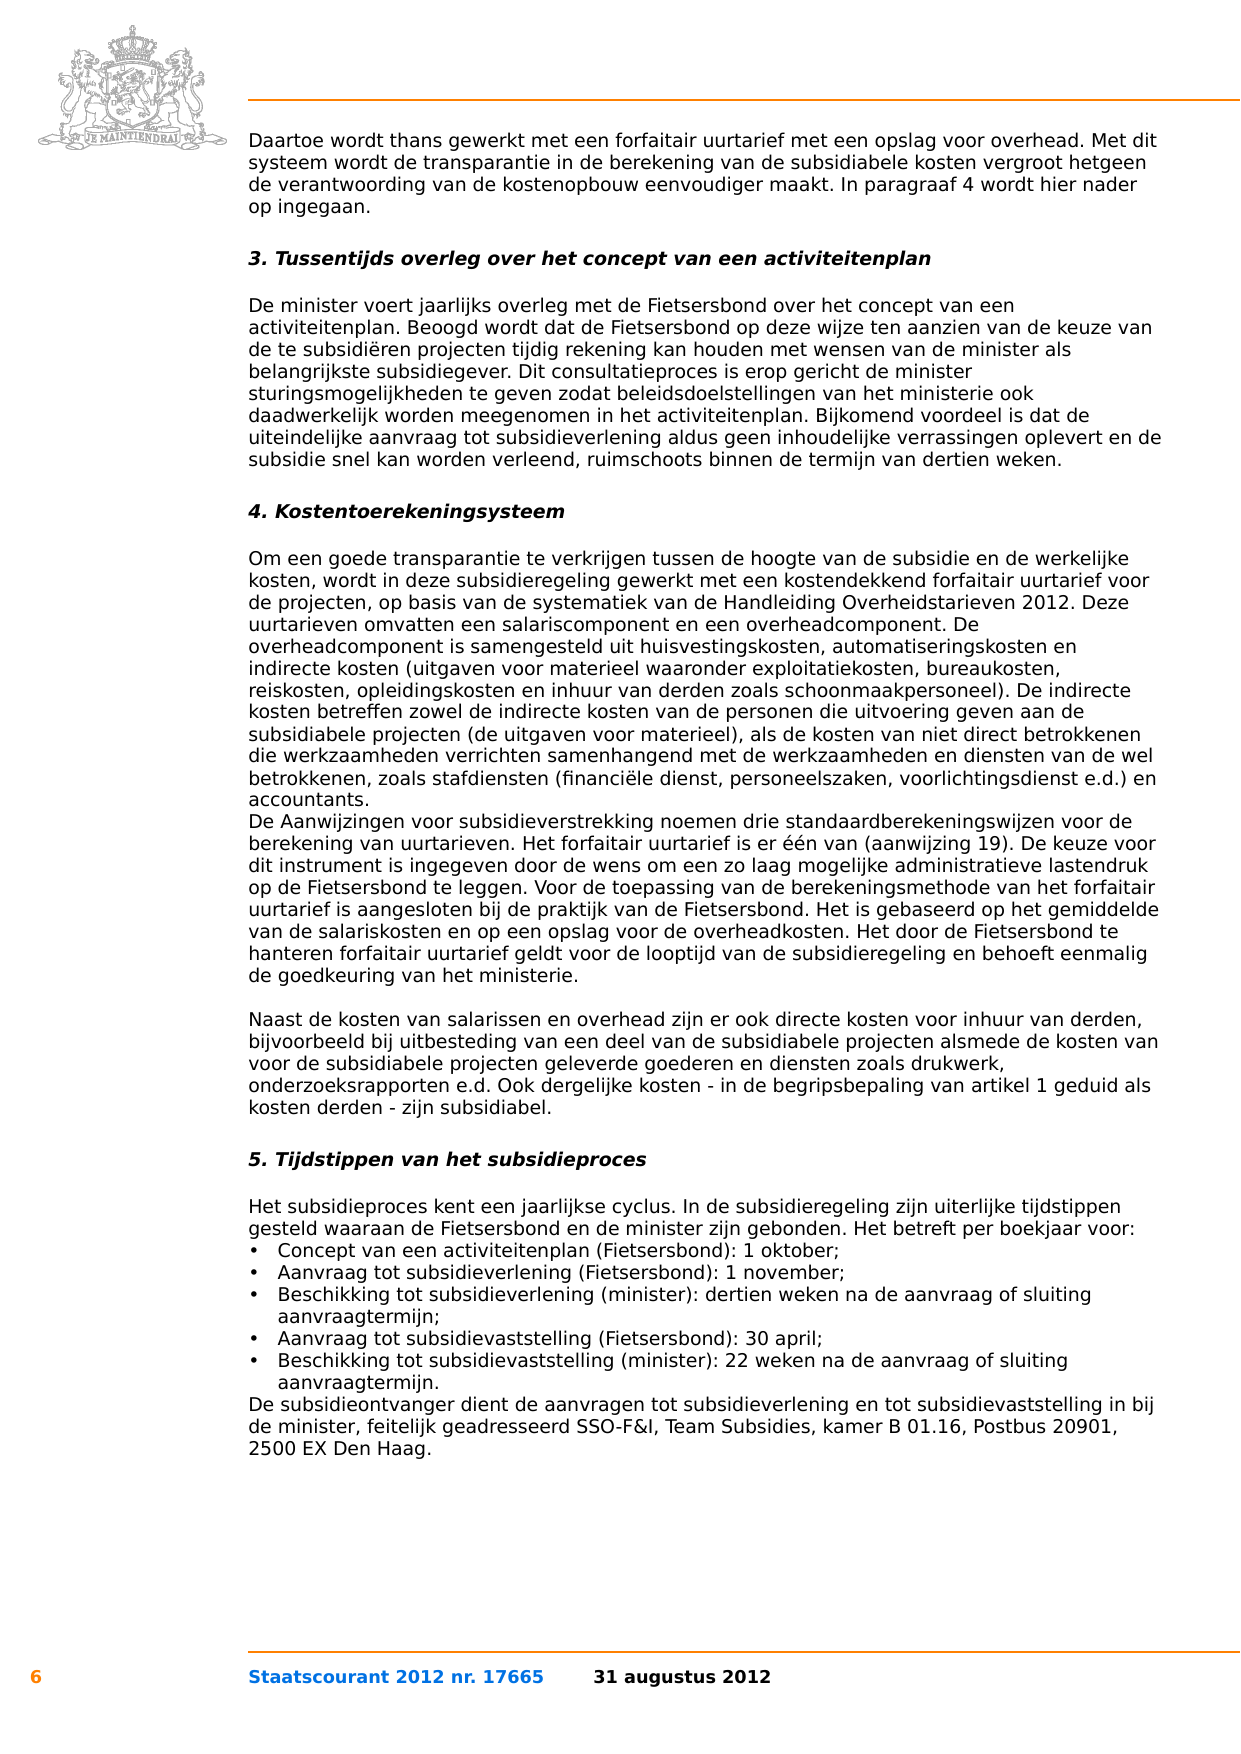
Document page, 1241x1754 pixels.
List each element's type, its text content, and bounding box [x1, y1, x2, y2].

text Om een goede transparantie te verkrijgen tussen de hoogte van de subsidie en de werkelijke kosten, wordt in deze subsidieregeling gewerkt met een kostendekkend forfaitair uurtarief voor de projecten, op basis van de systematiek van de Handleiding Overheidstarieven 2012. Deze uurtarieven omvatten een salariscomponent en een overheadcomponent. De overheadcomponent is samengesteld uit huisvestingskosten, automatiseringskosten en indirecte kosten (uitgaven voor materieel waaronder exploitatiekosten, bureaukosten, reiskosten, opleidingskosten en inhuur van derden zoals schoonmaakpersoneel). De indirecte kosten betreffen zowel de indirecte kosten van de personen die uitvoering geven aan de subsidiabele projecten (de uitgaven voor materieel), als de kosten van niet direct betrokkenen die werkzaamheden verrichten samenhangend met de werkzaamheden en diensten van de wel betrokkenen, zoals stafdiensten (financiële dienst, personeelszaken, voorlichtingsdienst e.d.) en accountants. [248, 548, 1163, 811]
text • Aanvraag tot subsidieverlening (Fietsersbond): 1 november; [248, 1262, 1163, 1284]
subtitle 4. Kostentoerekeningsysteem [248, 501, 1163, 523]
text • Aanvraag tot subsidievaststelling (Fietsersbond): 30 april; [248, 1328, 1163, 1350]
text Het subsidieproces kent een jaarlijkse cyclus. In de subsidieregeling zijn uiterlijke tijdstippen gesteld waaraan de Fietsersbond en de minister zijn gebonden. Het betreft per boekjaar voor: [248, 1196, 1163, 1240]
text De subsidieontvanger dient de aanvragen tot subsidieverlening en tot subsidievaststelling in bij de minister, feitelijk geadresseerd SSO-F&I, Team Subsidies, kamer B 01.16, Postbus 20901, 2500 EX Den Haag. [248, 1394, 1163, 1460]
subtitle 5. Tijdstippen van het subsidieproces [248, 1149, 1163, 1171]
text Naast de kosten van salarissen en overhead zijn er ook directe kosten voor inhuur van derden, bijvoorbeeld bij uitbesteding van een deel van de subsidiabele projecten alsmede de kosten van voor de subsidiabele projecten geleverde goederen en diensten zoals drukwerk, onderzoeksrapporten e.d. Ook dergelijke kosten - in de begripsbepaling van artikel 1 geduid als kosten derden - zijn subsidiabel. [248, 1009, 1163, 1119]
picture [38, 25, 227, 150]
text • Beschikking tot subsidievaststelling (minister): 22 weken na de aanvraag of sluiting aanvraagtermijn. [248, 1350, 1163, 1394]
text • Beschikking tot subsidieverlening (minister): dertien weken na de aanvraag of sluiting aanvraagtermijn; [248, 1284, 1163, 1328]
text • Concept van een activiteitenplan (Fietsersbond): 1 oktober; [248, 1240, 1163, 1262]
text De Aanwijzingen voor subsidieverstrekking noemen drie standaardberekeningswijzen voor de berekening van uurtarieven. Het forfaitair uurtarief is er één van (aanwijzing 19). De keuze voor dit instrument is ingegeven door de wens om een zo laag mogelijke administratieve lastendruk op de Fietsersbond te leggen. Voor de toepassing van de berekeningsmethode van het forfaitair uurtarief is aangesloten bij de praktijk van de Fietsersbond. Het is gebaseerd op het gemiddelde van de salariskosten en op een opslag voor de overheadkosten. Het door de Fietsersbond te hanteren forfaitair uurtarief geldt voor de looptijd van de subsidieregeling en behoeft eenmalig de goedkeuring van het ministerie. [248, 811, 1163, 987]
text Daartoe wordt thans gewerkt met een forfaitair uurtarief met een opslag voor overhead. Met dit systeem wordt de transparantie in de berekening van de subsidiabele kosten vergroot hetgeen de verantwoording van de kostenopbouw eenvoudiger maakt. In paragraaf 4 wordt hier nader op ingegaan. [248, 130, 1163, 218]
text De minister voert jaarlijks overleg met de Fietsersbond over het concept van een activiteitenplan. Beoogd wordt dat de Fietsersbond op deze wijze ten aanzien van de keuze van de te subsidiëren projecten tijdig rekening kan houden met wensen van de minister als belangrijkste subsidiegever. Dit consultatieproces is erop gericht de minister sturingsmogelijkheden te geven zodat beleidsdoelstellingen van het ministerie ook daadwerkelijk worden meegenomen in het activiteitenplan. Bijkomend voordeel is dat de uiteindelijke aanvraag tot subsidieverlening aldus geen inhoudelijke verrassingen oplevert en de subsidie snel kan worden verleend, ruimschoots binnen de termijn van dertien weken. [248, 295, 1163, 471]
subtitle 3. Tussentijds overleg over het concept van een activiteitenplan [248, 248, 1163, 270]
